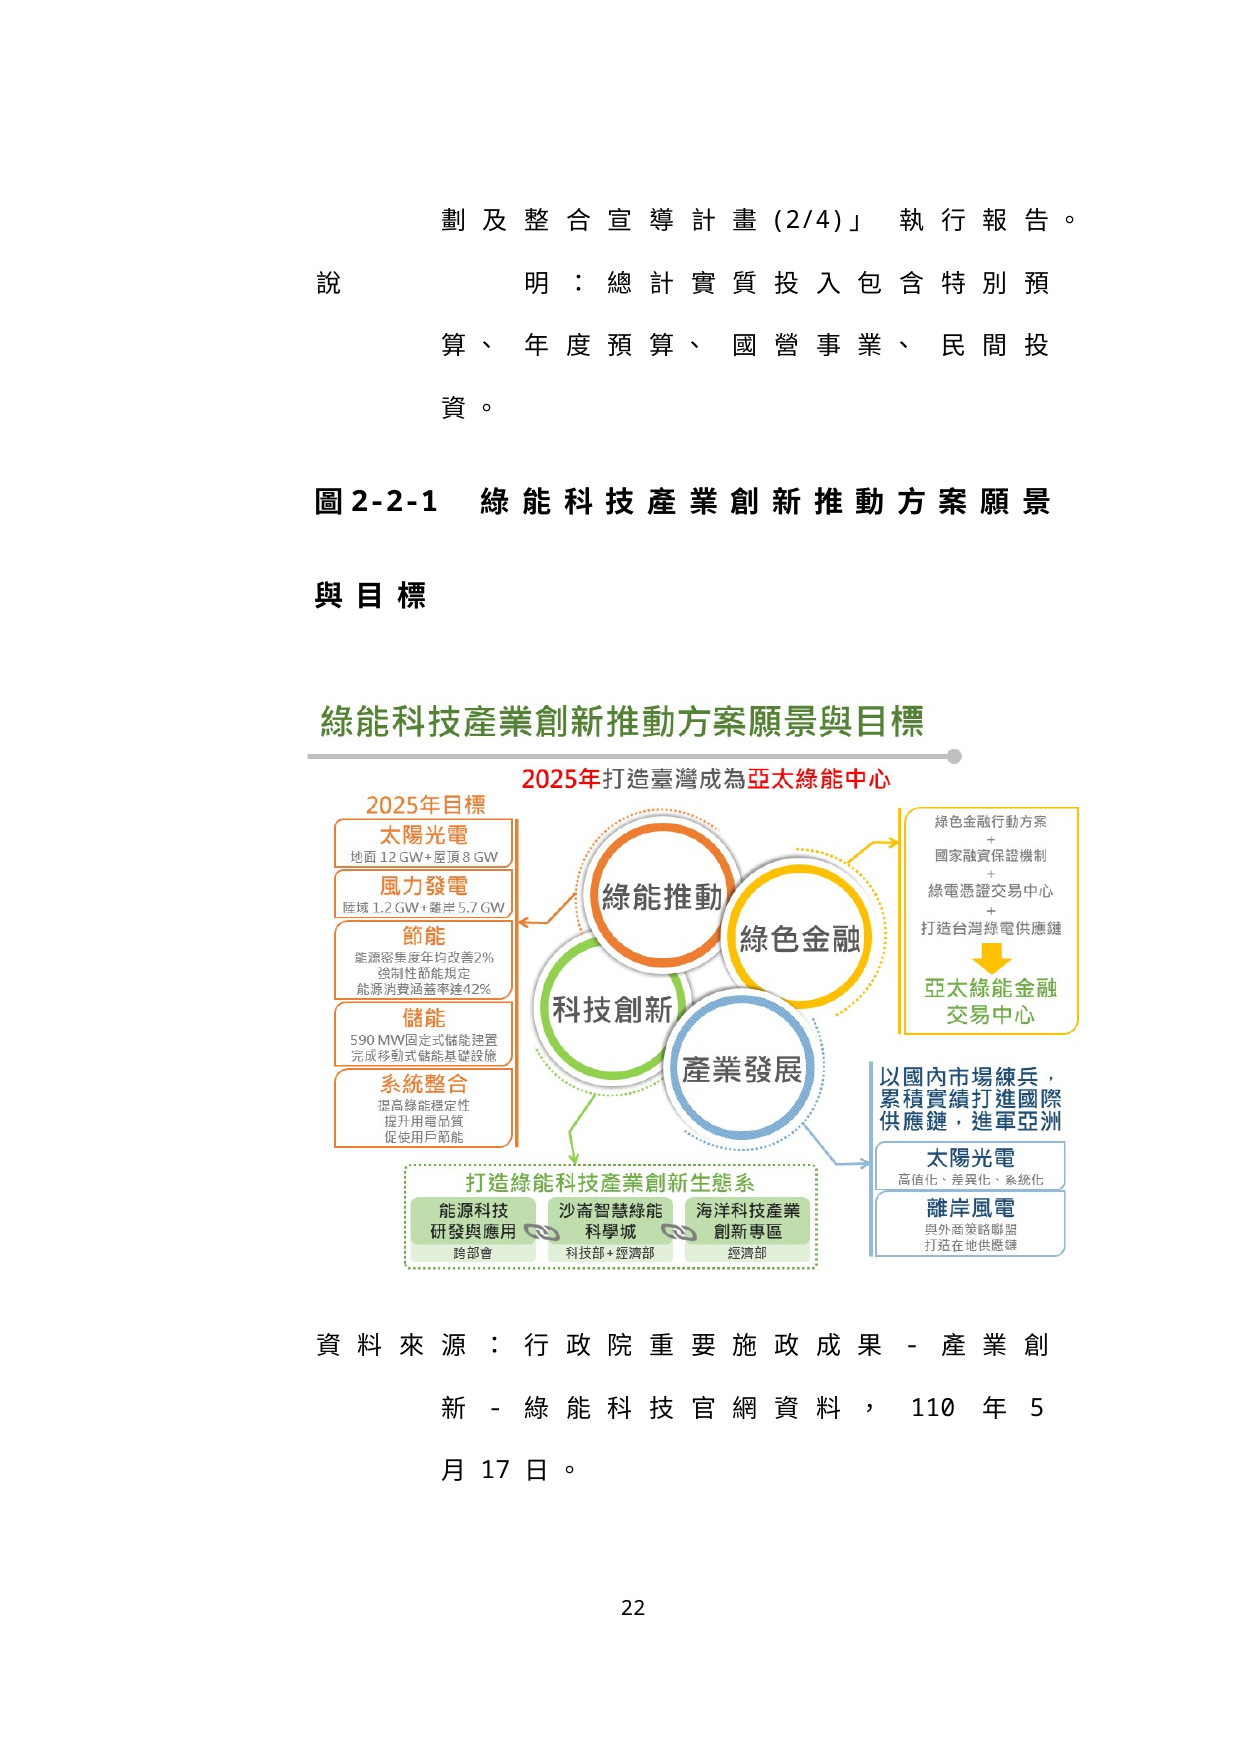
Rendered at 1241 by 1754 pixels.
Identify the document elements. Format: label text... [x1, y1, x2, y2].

text 圖2-2-1 綠能科技產業創新推動方案願景與目標 [270, 427, 1058, 615]
text 說 明：總計實質投入包含特別預算、年度預算、國營事業、民間投資。 [273, 240, 1058, 427]
text 資料來源：能源局109年度「綠能策略規劃及整合宣導計畫(2/4)」執行報告。 [273, 177, 1058, 240]
text 資料來源：行政院重要施政成果-產業創新-綠能科技官網資料，110年5月17日。 [271, 1302, 1058, 1490]
